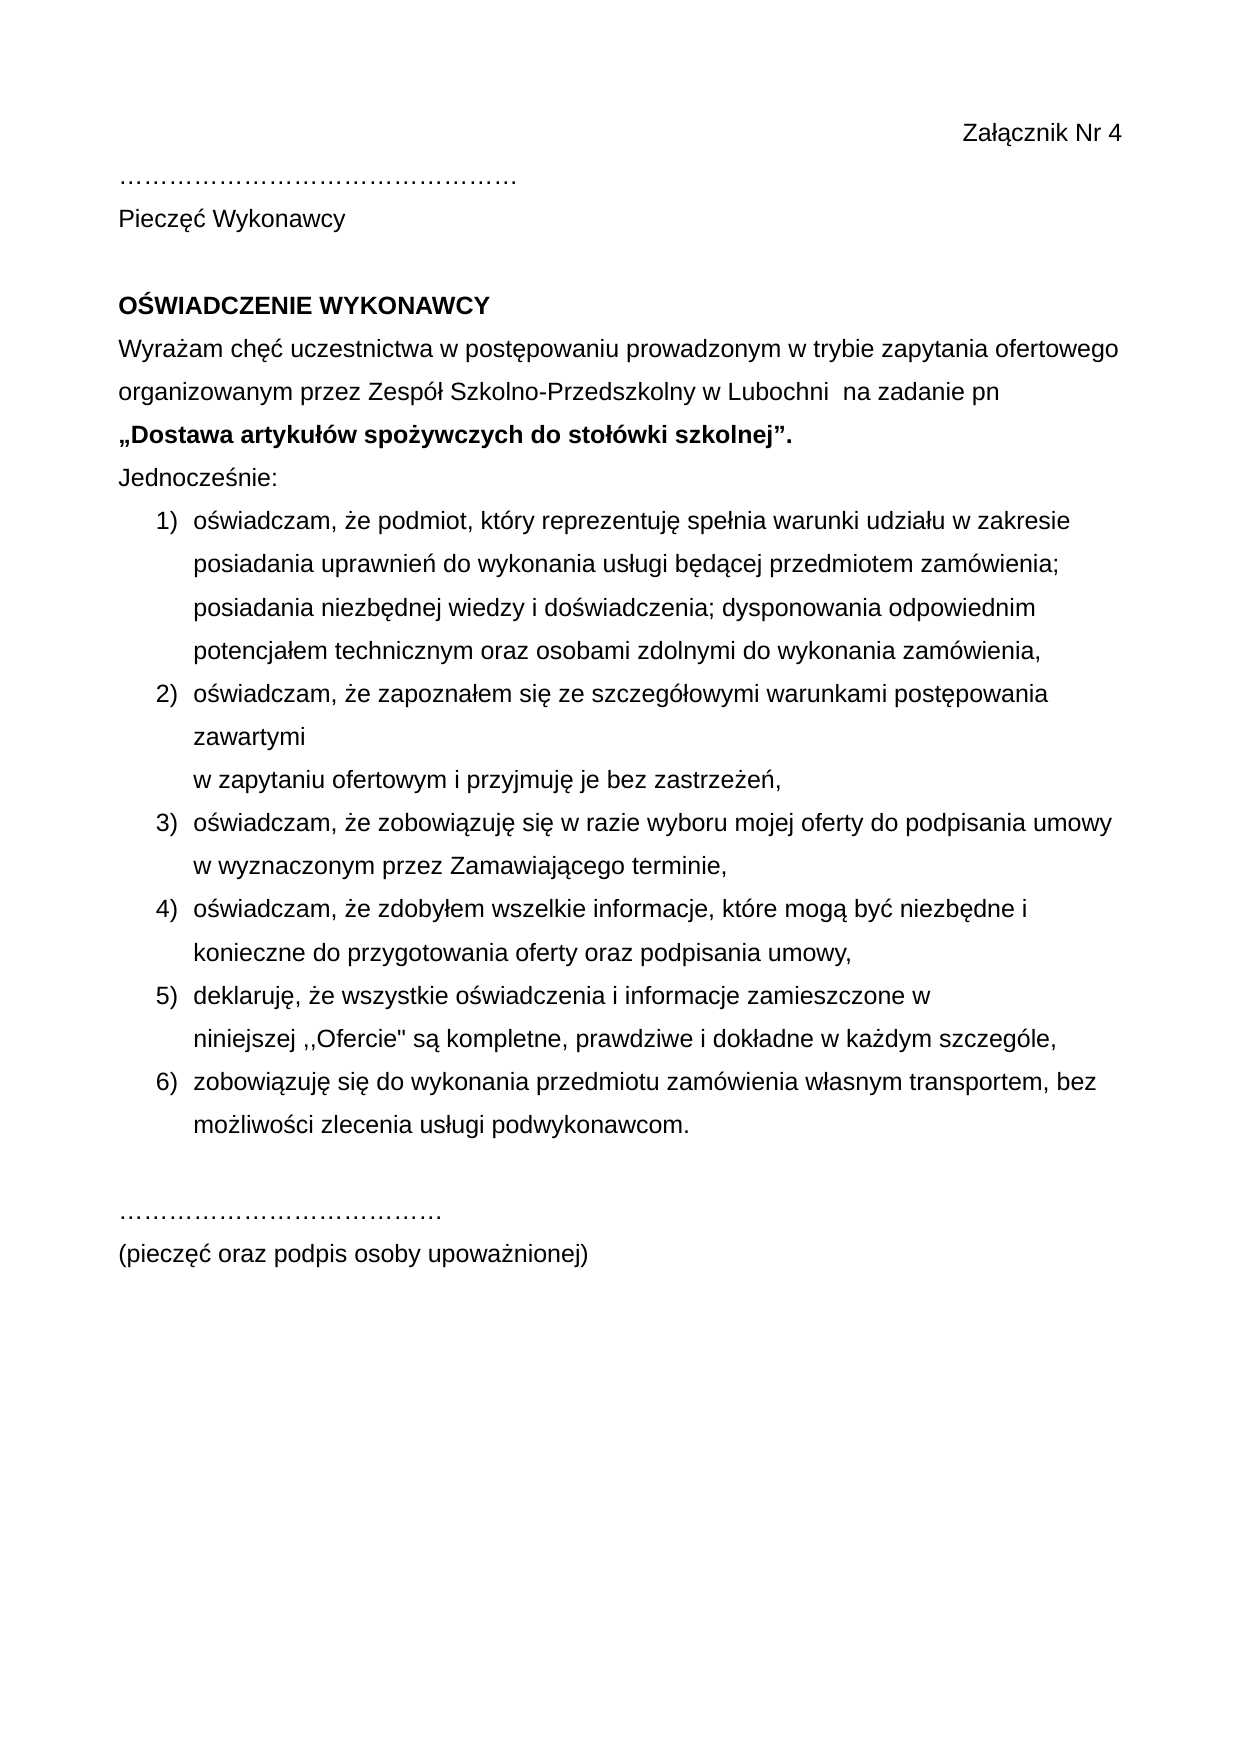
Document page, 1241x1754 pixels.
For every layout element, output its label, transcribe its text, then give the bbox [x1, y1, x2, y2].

text Pieczęć Wykonawcy [118, 204, 1122, 233]
text Jednocześnie: [118, 463, 1122, 492]
text Wyrażam chęć uczestnictwa w postępowaniu prowadzonym w trybie zapytania ofertowego organizowanym przez Zespół Szkolno-Przedszkolny w Lubochni na zadanie pn „Dostawa artykułów spożywczych do stołówki szkolnej”. [118, 334, 1122, 449]
list zobowiązuję się do wykonania przedmiotu zamówienia własnym transportem, bez możliwości zlecenia usługi podwykonawcom. [156, 1067, 1122, 1139]
list oświadczam, że zobowiązuję się w razie wyboru mojej oferty do podpisania umowy w wyznaczonym przez Zamawiającego terminie, [156, 808, 1122, 880]
text Załącznik Nr 4 [118, 118, 1122, 147]
text ………………………………………… [118, 161, 1122, 190]
list oświadczam, że zdobyłem wszelkie informacje, które mogą być niezbędne i konieczne do przygotowania oferty oraz podpisania umowy, [156, 894, 1122, 966]
list oświadczam, że podmiot, który reprezentuję spełnia warunki udziału w zakresie posiadania uprawnień do wykonania usługi będącej przedmiotem zamówienia; posiadania niezbędnej wiedzy i doświadczenia; dysponowania odpowiednim potencjałem technicznym oraz osobami zdolnymi do wykonania zamówienia, [156, 506, 1122, 664]
list oświadczam, że zapoznałem się ze szczegółowymi warunkami postępowania zawartymi w zapytaniu ofertowym i przyjmuję je bez zastrzeżeń, [156, 679, 1122, 794]
list deklaruję, że wszystkie oświadczenia i informacje zamieszczone w niniejszej ,,Ofercie" są kompletne, prawdziwe i dokładne w każdym szczególe, [156, 981, 1122, 1052]
text ………………………………… [118, 1196, 1122, 1225]
text (pieczęć oraz podpis osoby upoważnionej) [118, 1239, 1122, 1268]
text OŚWIADCZENIE WYKONAWCY [118, 291, 1122, 319]
